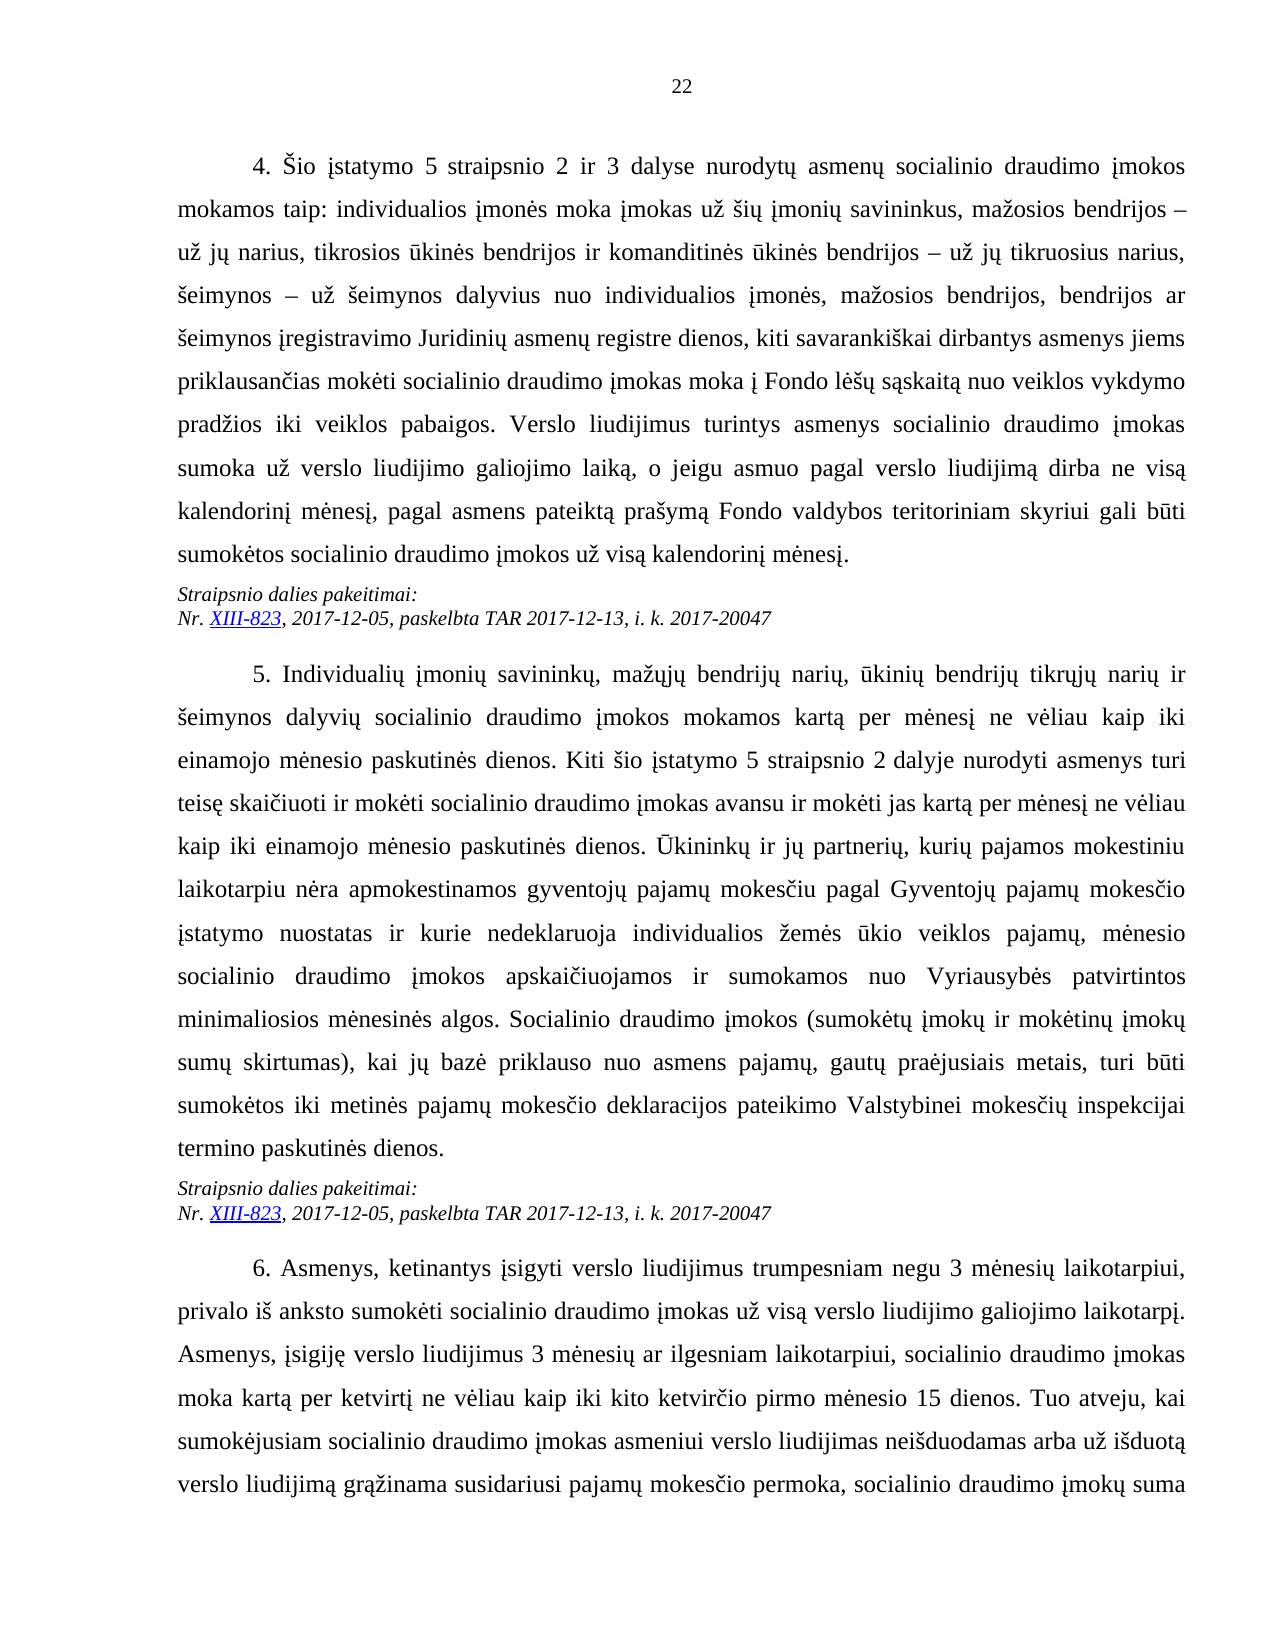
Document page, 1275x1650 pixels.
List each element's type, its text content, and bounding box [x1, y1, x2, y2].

text 4. Šio įstatymo 5 straipsnio 2 ir 3 dalyse nurodytų asmenų socialinio draudimo įmokos mokamos taip: individualios įmonės moka įmokas už šių įmonių savininkus, mažosios bendrijos – už jų narius, tikrosios ūkinės bendrijos ir komanditinės ūkinės bendrijos – už jų tikruosius narius, šeimynos – už šeimynos dalyvius nuo individualios įmonės, mažosios bendrijos, bendrijos ar šeimynos įregistravimo Juridinių asmenų registre dienos, kiti savarankiškai dirbantys asmenys jiems priklausančias mokėti socialinio draudimo įmokas moka į Fondo lėšų sąskaitą nuo veiklos vykdymo pradžios iki veiklos pabaigos. Verslo liudijimus turintys asmenys socialinio draudimo įmokas sumoka už verslo liudijimo galiojimo laiką, o jeigu asmuo pagal verslo liudijimą dirba ne visą kalendorinį mėnesį, pagal asmens pateiktą prašymą Fondo valdybos teritoriniam skyriui gali būti sumokėtos socialinio draudimo įmokos už visą kalendorinį mėnesį. [177, 151, 1186, 568]
text 5. Individualių įmonių savininkų, mažųjų bendrijų narių, ūkinių bendrijų tikrųjų narių ir šeimynos dalyvių socialinio draudimo įmokos mokamos kartą per mėnesį ne vėliau kaip iki einamojo mėnesio paskutinės dienos. Kiti šio įstatymo 5 straipsnio 2 dalyje nurodyti asmenys turi teisę skaičiuoti ir mokėti socialinio draudimo įmokas avansu ir mokėti jas kartą per mėnesį ne vėliau kaip iki einamojo mėnesio paskutinės dienos. Ūkininkų ir jų partnerių, kurių pajamos mokestiniu laikotarpiu nėra apmokestinamos gyventojų pajamų mokesčiu pagal Gyventojų pajamų mokesčio įstatymo nuostatas ir kurie nedeklaruoja individualios žemės ūkio veiklos pajamų, mėnesio socialinio draudimo įmokos apskaičiuojamos ir sumokamos nuo Vyriausybės patvirtintos minimaliosios mėnesinės algos. Socialinio draudimo įmokos (sumokėtų įmokų ir mokėtinų įmokų sumų skirtumas), kai jų bazė priklauso nuo asmens pajamų, gautų praėjusiais metais, turi būti sumokėtos iki metinės pajamų mokesčio deklaracijos pateikimo Valstybinei mokesčių inspekcijai termino paskutinės dienos. [177, 659, 1186, 1162]
text Nr. XIII-823, 2017-12-05, paskelbta TAR 2017-12-13, i. k. 2017-20047 [177, 606, 1186, 630]
text 6. Asmenys, ketinantys įsigyti verslo liudijimus trumpesniam negu 3 mėnesių laikotarpiui, privalo iš anksto sumokėti socialinio draudimo įmokas už visą verslo liudijimo galiojimo laikotarpį. Asmenys, įsigiję verslo liudijimus 3 mėnesių ar ilgesniam laikotarpiui, socialinio draudimo įmokas moka kartą per ketvirtį ne vėliau kaip iki kito ketvirčio pirmo mėnesio 15 dienos. Tuo atveju, kai sumokėjusiam socialinio draudimo įmokas asmeniui verslo liudijimas neišduodamas arba už išduotą verslo liudijimą grąžinama susidariusi pajamų mokesčio permoka, socialinio draudimo įmokų suma [177, 1253, 1186, 1498]
text Nr. XIII-823, 2017-12-05, paskelbta TAR 2017-12-13, i. k. 2017-20047 [177, 1200, 1186, 1224]
text Straipsnio dalies pakeitimai: [177, 582, 1186, 606]
text Straipsnio dalies pakeitimai: [177, 1176, 1186, 1200]
